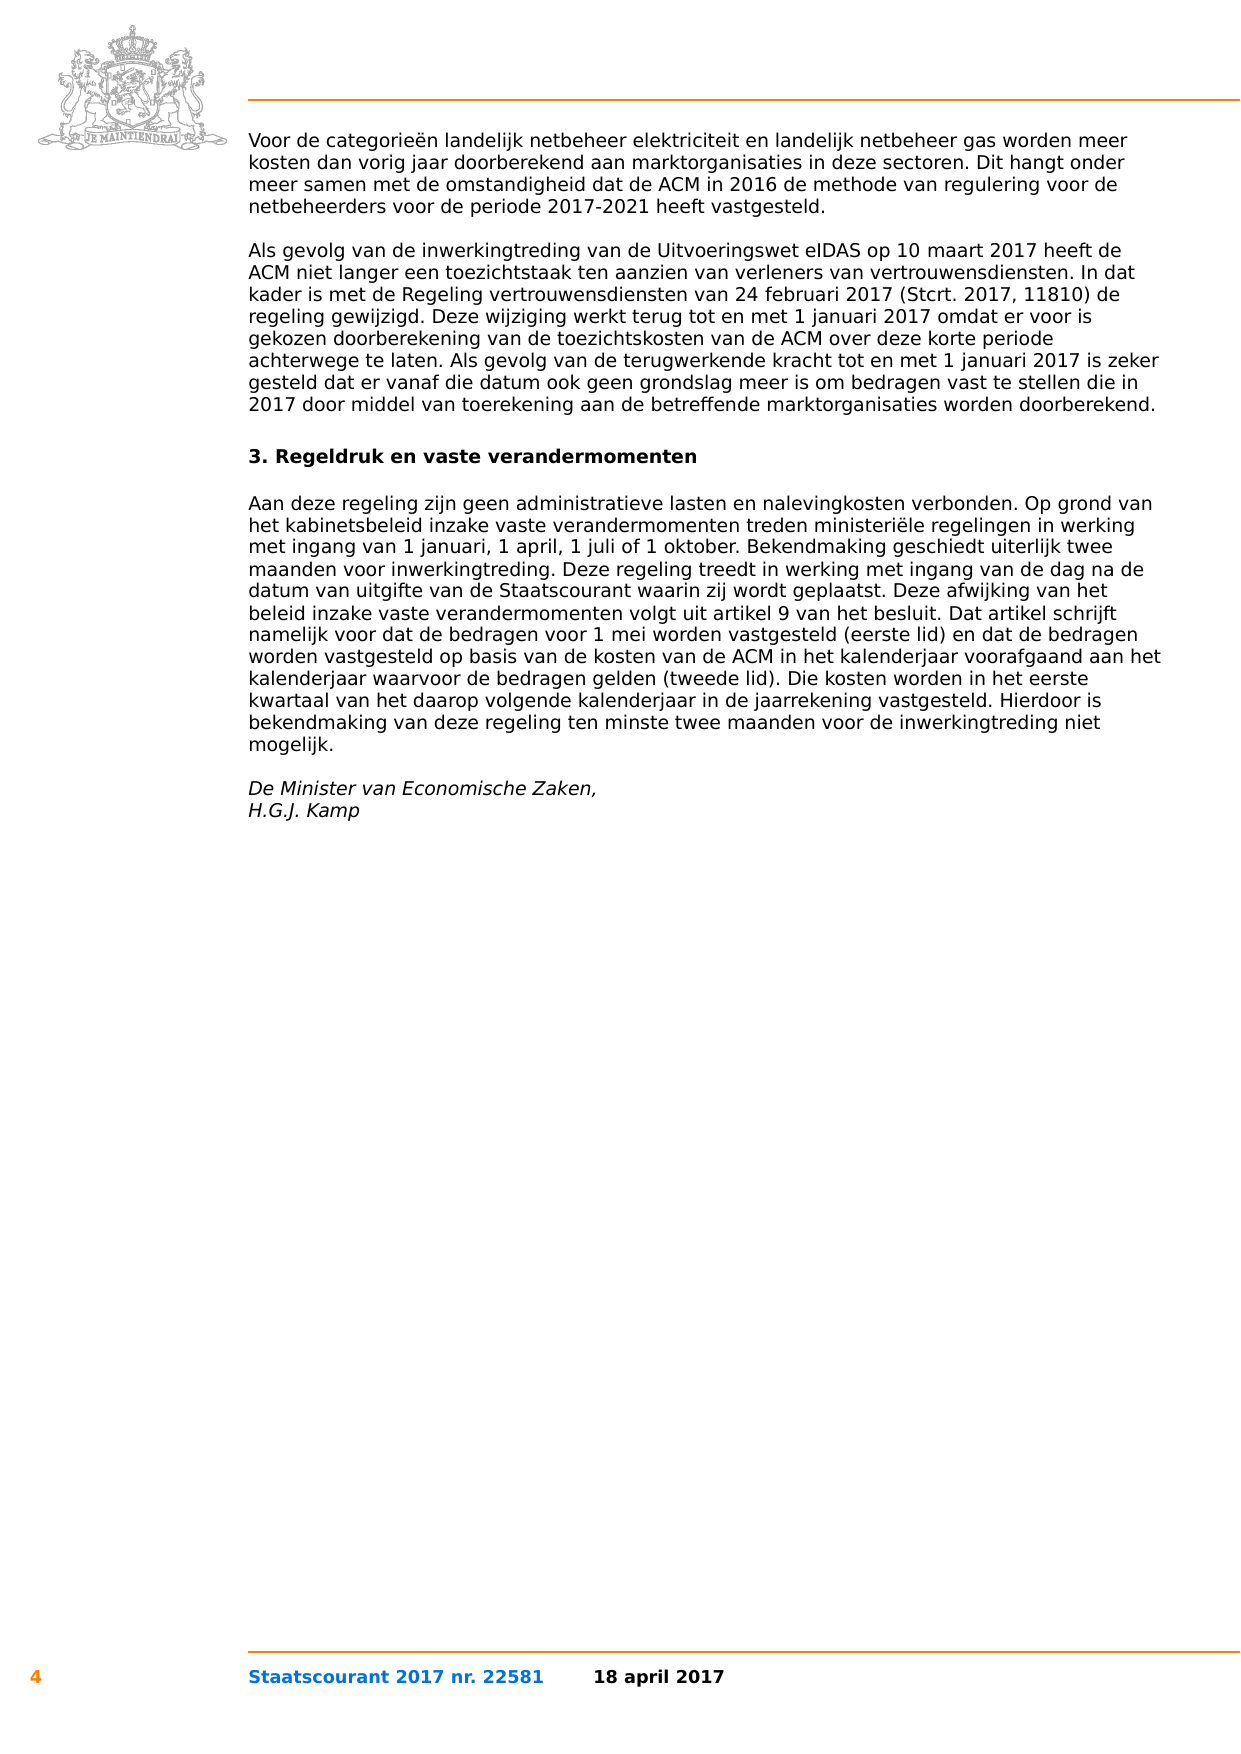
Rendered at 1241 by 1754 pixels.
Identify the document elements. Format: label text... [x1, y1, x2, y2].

text De Minister van Economische Zaken, H.G.J. Kamp [248, 778, 1163, 822]
text Voor de categorieën landelijk netbeheer elektriciteit en landelijk netbeheer gas worden meer kosten dan vorig jaar doorberekend aan marktorganisaties in deze sectoren. Dit hangt onder meer samen met de omstandigheid dat de ACM in 2016 de methode van regulering voor de netbeheerders voor de periode 2017-2021 heeft vastgesteld. [248, 130, 1163, 218]
text Aan deze regeling zijn geen administratieve lasten en nalevingkosten verbonden. Op grond van het kabinetsbeleid inzake vaste verandermomenten treden ministeriële regelingen in werking met ingang van 1 januari, 1 april, 1 juli of 1 oktober. Bekendmaking geschiedt uiterlijk twee maanden voor inwerkingtreding. Deze regeling treedt in werking met ingang van de dag na de datum van uitgifte van de Staatscourant waarin zij wordt geplaatst. Deze afwijking van het beleid inzake vaste verandermomenten volgt uit artikel 9 van het besluit. Dat artikel schrijft namelijk voor dat de bedragen voor 1 mei worden vastgesteld (eerste lid) en dat de bedragen worden vastgesteld op basis van de kosten van de ACM in het kalenderjaar voorafgaand aan het kalenderjaar waarvoor de bedragen gelden (tweede lid). Die kosten worden in het eerste kwartaal van het daarop volgende kalenderjaar in de jaarrekening vastgesteld. Hierdoor is bekendmaking van deze regeling ten minste twee maanden voor de inwerkingtreding niet mogelijk. [248, 492, 1163, 756]
subtitle 3. Regeldruk en vaste verandermomenten [248, 446, 1163, 467]
picture [38, 25, 227, 150]
text Als gevolg van de inwerkingtreding van de Uitvoeringswet eIDAS op 10 maart 2017 heeft de ACM niet langer een toezichtstaak ten aanzien van verleners van vertrouwensdiensten. In dat kader is met de Regeling vertrouwensdiensten van 24 februari 2017 (Stcrt. 2017, 11810) de regeling gewijzigd. Deze wijziging werkt terug tot en met 1 januari 2017 omdat er voor is gekozen doorberekening van de toezichtskosten van de ACM over deze korte periode achterwege te laten. Als gevolg van de terugwerkende kracht tot en met 1 januari 2017 is zeker gesteld dat er vanaf die datum ook geen grondslag meer is om bedragen vast te stellen die in 2017 door middel van toerekening aan de betreffende marktorganisaties worden doorberekend. [248, 240, 1163, 416]
